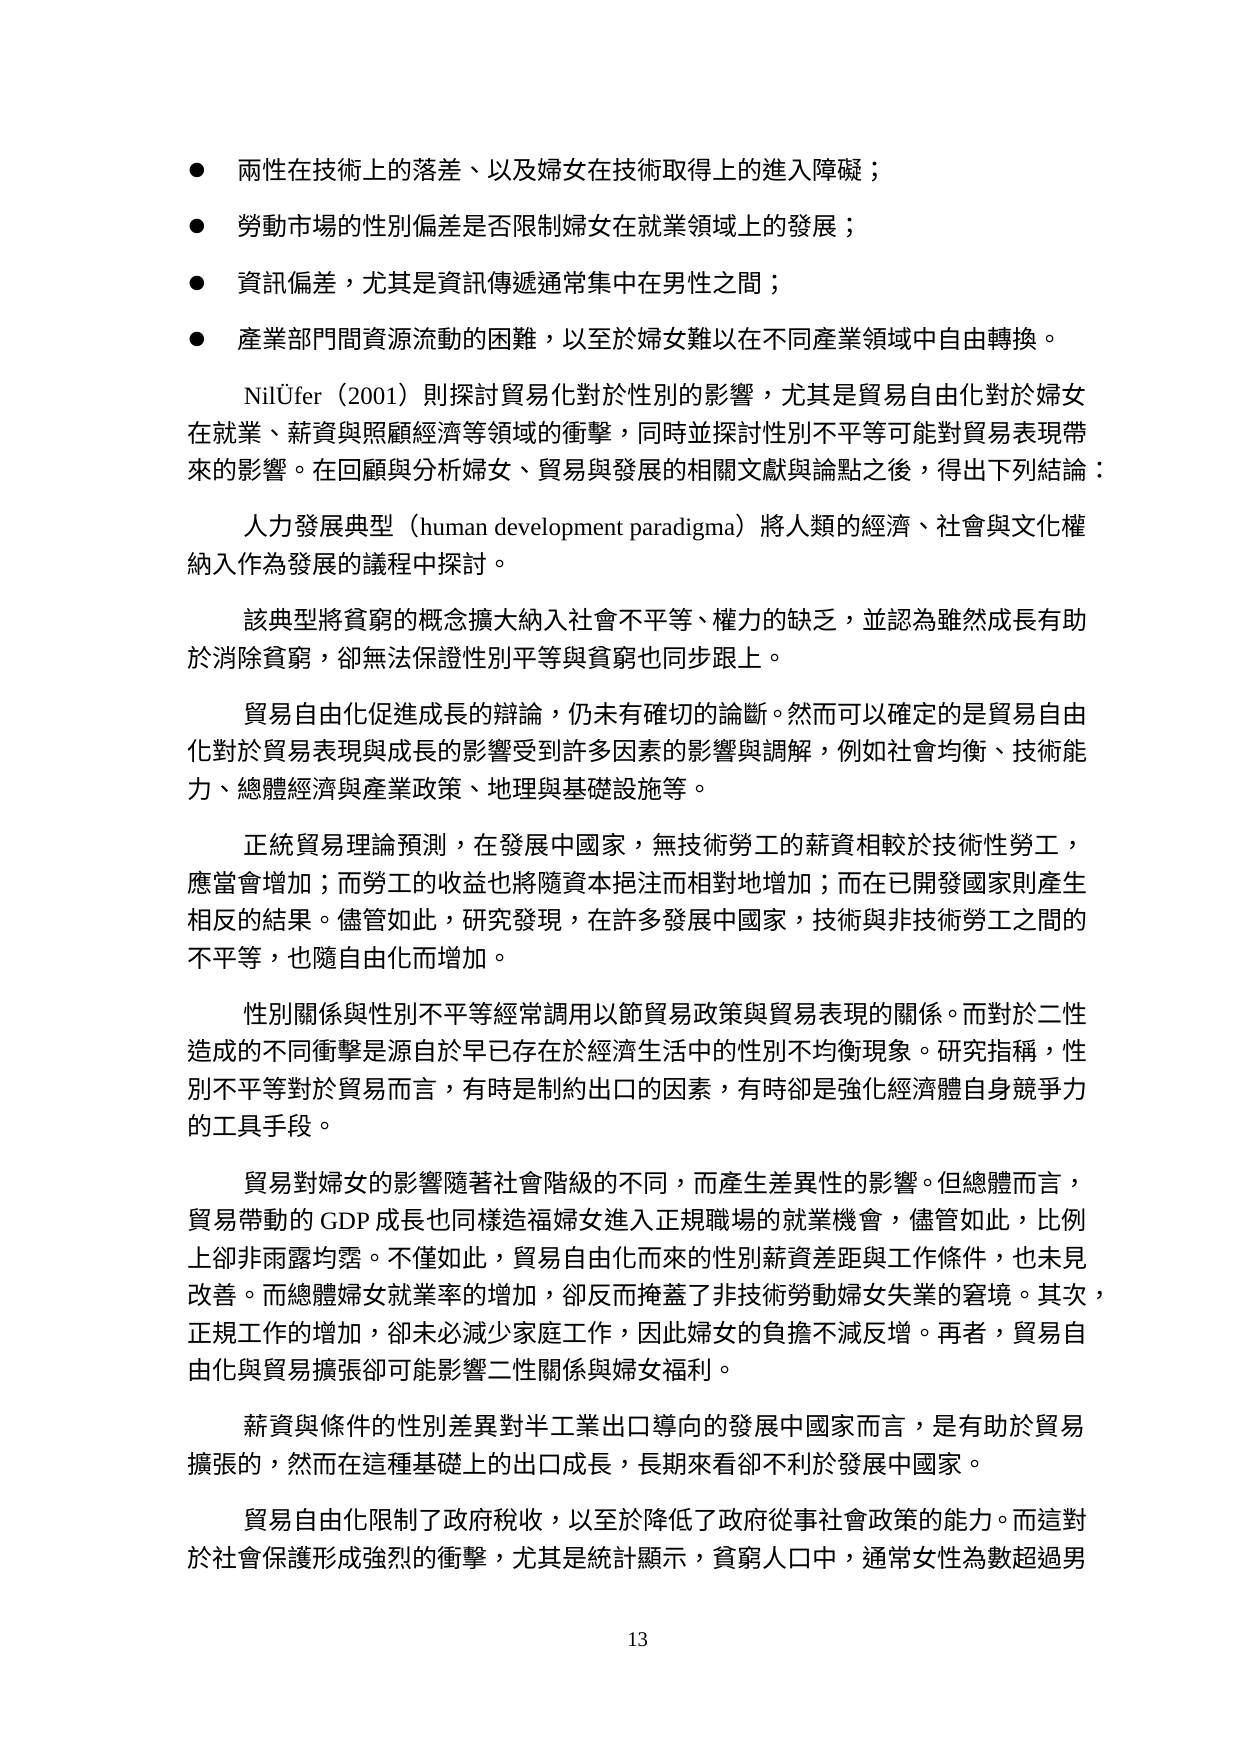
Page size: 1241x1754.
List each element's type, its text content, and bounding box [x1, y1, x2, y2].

text 正統貿易理論預測，在發展中國家，無技術勞工的薪資相較於技術性勞工，應當會增加；而勞工的收益也將隨資本挹注而相對地增加；而在已開發國家則產生相反的結果。儘管如此，研究發現，在許多發展中國家，技術與非技術勞工之間的不平等，也隨自由化而增加。 [187, 825, 1087, 975]
text 性別關係與性別不平等經常調用以節貿易政策與貿易表現的關係。而對於二性造成的不同衝擊是源自於早已存在於經濟生活中的性別不均衡現象。研究指稱，性別不平等對於貿易而言，有時是制約出口的因素，有時卻是強化經濟體自身競爭力的工具手段。 [187, 994, 1087, 1144]
text 貿易自由化促進成長的辯論，仍未有確切的論斷。然而可以確定的是貿易自由化對於貿易表現與成長的影響受到許多因素的影響與調解，例如社會均衡、技術能力、總體經濟與產業政策、地理與基礎設施等。 [187, 694, 1087, 806]
text NilÜfer（2001）則探討貿易化對於性別的影響，尤其是貿易自由化對於婦女在就業、薪資與照顧經濟等領域的衝擊，同時並探討性別不平等可能對貿易表現帶來的影響。在回顧與分析婦女、貿易與發展的相關文獻與論點之後，得出下列結論： [187, 375, 1087, 487]
list 產業部門間資源流動的困難，以至於婦女難以在不同產業領域中自由轉換。 [187, 319, 1087, 356]
text 貿易自由化限制了政府稅收，以至於降低了政府從事社會政策的能力。而這對於社會保護形成強烈的衝擊，尤其是統計顯示，貧窮人口中，通常女性為數超過男 [187, 1500, 1087, 1575]
list 資訊偏差，尤其是資訊傳遞通常集中在男性之間； [187, 262, 1087, 300]
text 貿易對婦女的影響隨著社會階級的不同，而產生差異性的影響。但總體而言，貿易帶動的GDP成長也同樣造福婦女進入正規職場的就業機會，儘管如此，比例上卻非雨露均霑。不僅如此，貿易自由化而來的性別薪資差距與工作條件，也未見改善。而總體婦女就業率的增加，卻反而掩蓋了非技術勞動婦女失業的窘境。其次，正規工作的增加，卻未必減少家庭工作，因此婦女的負擔不減反增。再者，貿易自由化與貿易擴張卻可能影響二性關係與婦女福利。 [187, 1162, 1087, 1387]
text 該典型將貧窮的概念擴大納入社會不平等、權力的缺乏，並認為雖然成長有助於消除貧窮，卻無法保證性別平等與貧窮也同步跟上。 [187, 600, 1087, 675]
list 兩性在技術上的落差、以及婦女在技術取得上的進入障礙； [187, 150, 1087, 187]
text 人力發展典型（human development paradigma）將人類的經濟、社會與文化權納入作為發展的議程中探討。 [187, 506, 1087, 581]
text 薪資與條件的性別差異對半工業出口導向的發展中國家而言，是有助於貿易擴張的，然而在這種基礎上的出口成長，長期來看卻不利於發展中國家。 [187, 1406, 1087, 1481]
list 勞動市場的性別偏差是否限制婦女在就業領域上的發展； [187, 206, 1087, 244]
